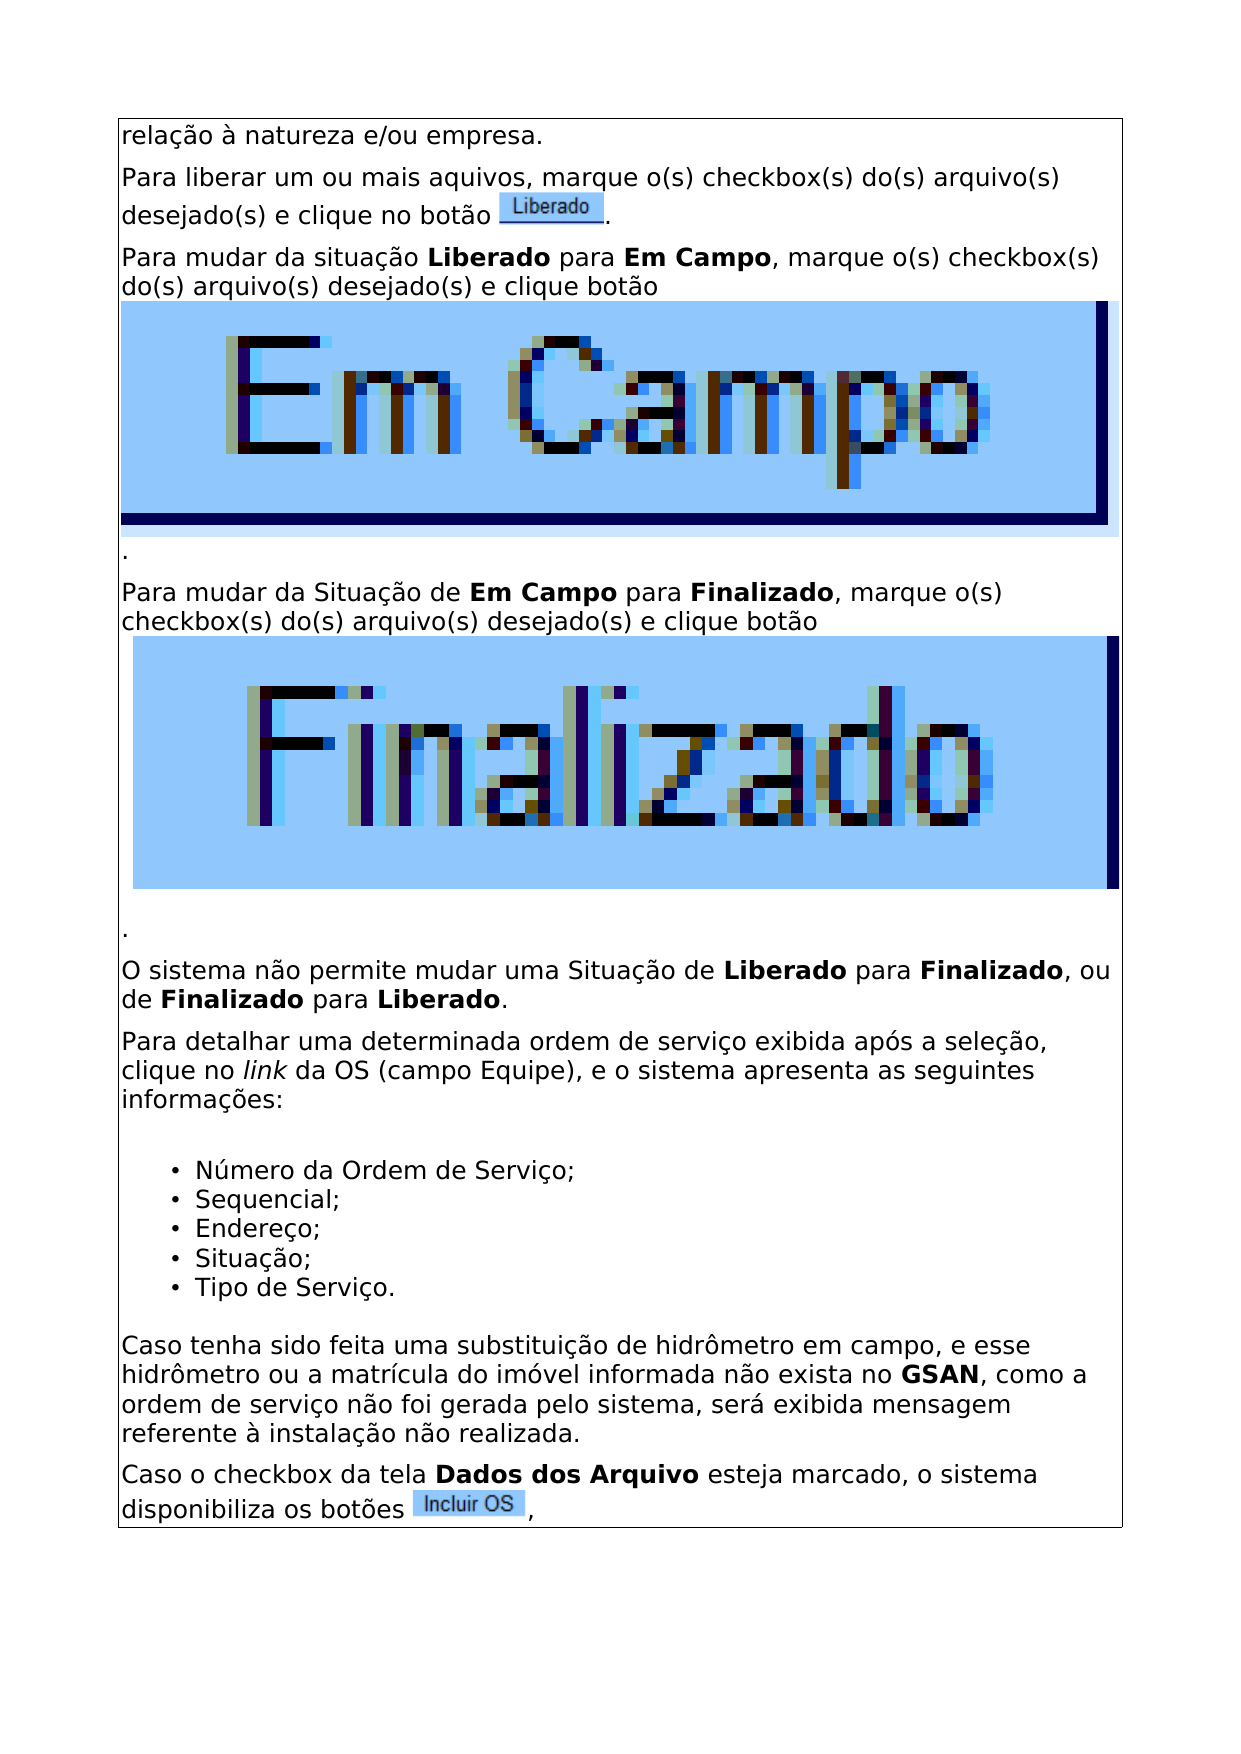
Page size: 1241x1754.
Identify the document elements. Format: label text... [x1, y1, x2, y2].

picture [499, 192, 604, 225]
picture [412, 1490, 527, 1518]
picture [121, 301, 1120, 537]
picture [121, 636, 1120, 915]
table_header relação à natureza e/ou empresa. Para liberar um ou mais aquivos, marque o(s) checkbox(s) do(s) arquivo(s) desejado(s) e clique no botão . Para mudar da situação Liberado para Em Campo, marque o(s) checkbox(s) do(s) arquivo(s) desejado(s) e clique botão . Para mudar da Situação de Em Campo para Finalizado, marque o(s) checkbox(s) do(s) arquivo(s) desejado(s) e clique botão . O sistema não permite mudar uma Situação de Liberado para Finalizado, ou de Finalizado para Liberado. Para detalhar uma determinada ordem de serviço exibida após a seleção, clique no link da OS (campo Equipe), e o sistema apresenta as seguintes informações: Número da Ordem de Serviço; Sequencial; Endereço; Situação; Tipo de Serviço. Caso tenha sido feita uma substituição de hidrômetro em campo, e esse hidrômetro ou a matrícula do imóvel informada não exista no GSAN, como a ordem de serviço não foi gerada pelo sistema, será exibida mensagem referente à instalação não realizada. Caso o checkbox da tela Dados dos Arquivo esteja marcado, o sistema disponibiliza os botões , [119, 119, 1122, 1527]
